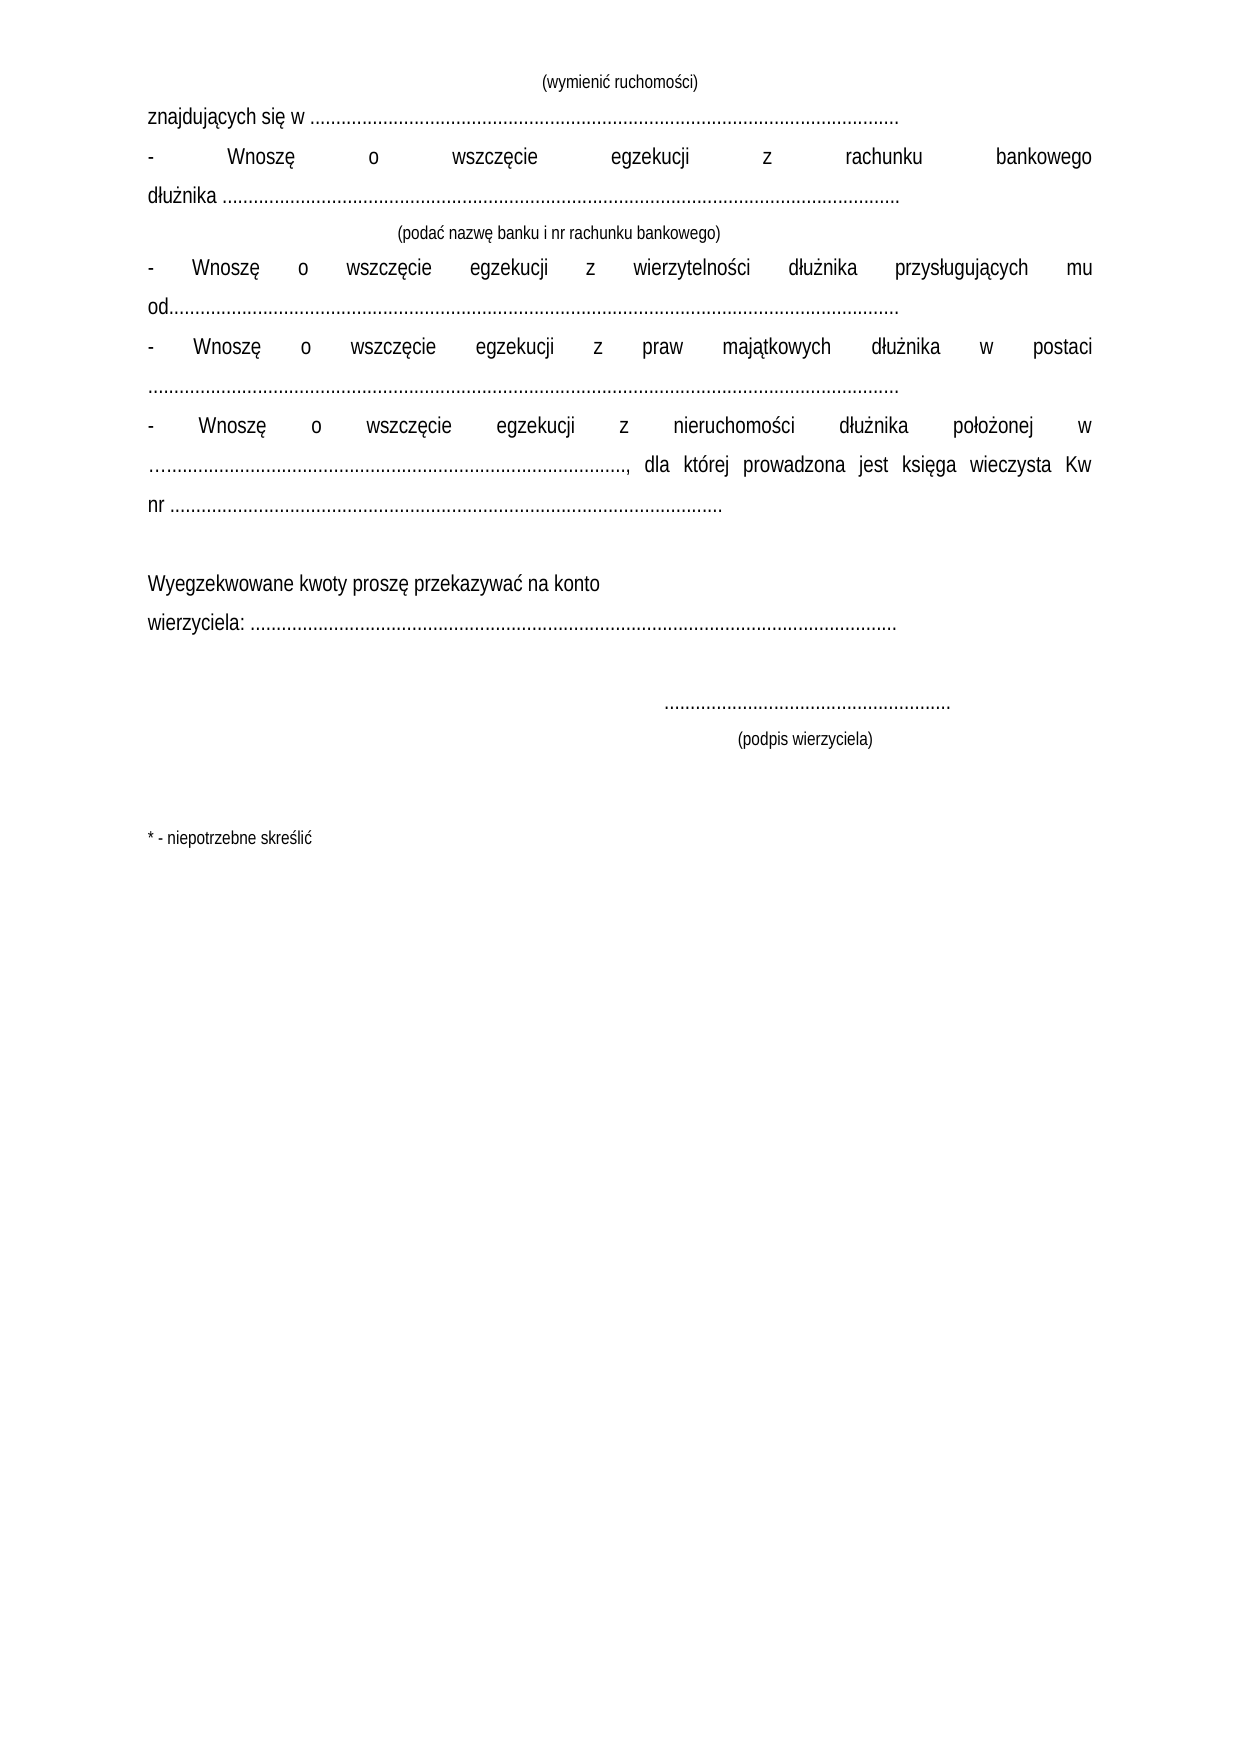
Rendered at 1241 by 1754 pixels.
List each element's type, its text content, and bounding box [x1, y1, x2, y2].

text - Wnoszę o wszczęcie egzekucji z wierzytelności dłużnika przysługujących mu od............................................................................................................................................ [148, 254, 1092, 320]
text Wyegzekwowane kwoty proszę przekazywać na konto wierzyciela: ............................................................................................................................ [148, 570, 1092, 636]
text - Wnoszę o wszczęcie egzekucji z praw majątkowych dłużnika w postaci ................................................................................................................................................ [148, 333, 1092, 399]
text znajdujących się w ................................................................................................................. [148, 103, 1092, 129]
text (podpis wierzyciela) [148, 728, 1092, 749]
text * - niepotrzebne skreślić [148, 827, 1092, 848]
text ....................................................... [590, 688, 1092, 714]
text - Wnoszę o wszczęcie egzekucji z nieruchomości dłużnika położonej w …........................................................................................, dla której prowadzona jest księga wieczysta Kw nr .......................................................................................................... [148, 412, 1092, 517]
text (wymienić ruchomości) [148, 71, 1092, 92]
text (podać nazwę banku i nr rachunku bankowego) [148, 222, 1092, 243]
text - Wnoszę o wszczęcie egzekucji z rachunku bankowego dłużnika .................................................................................................................................. [148, 143, 1092, 208]
